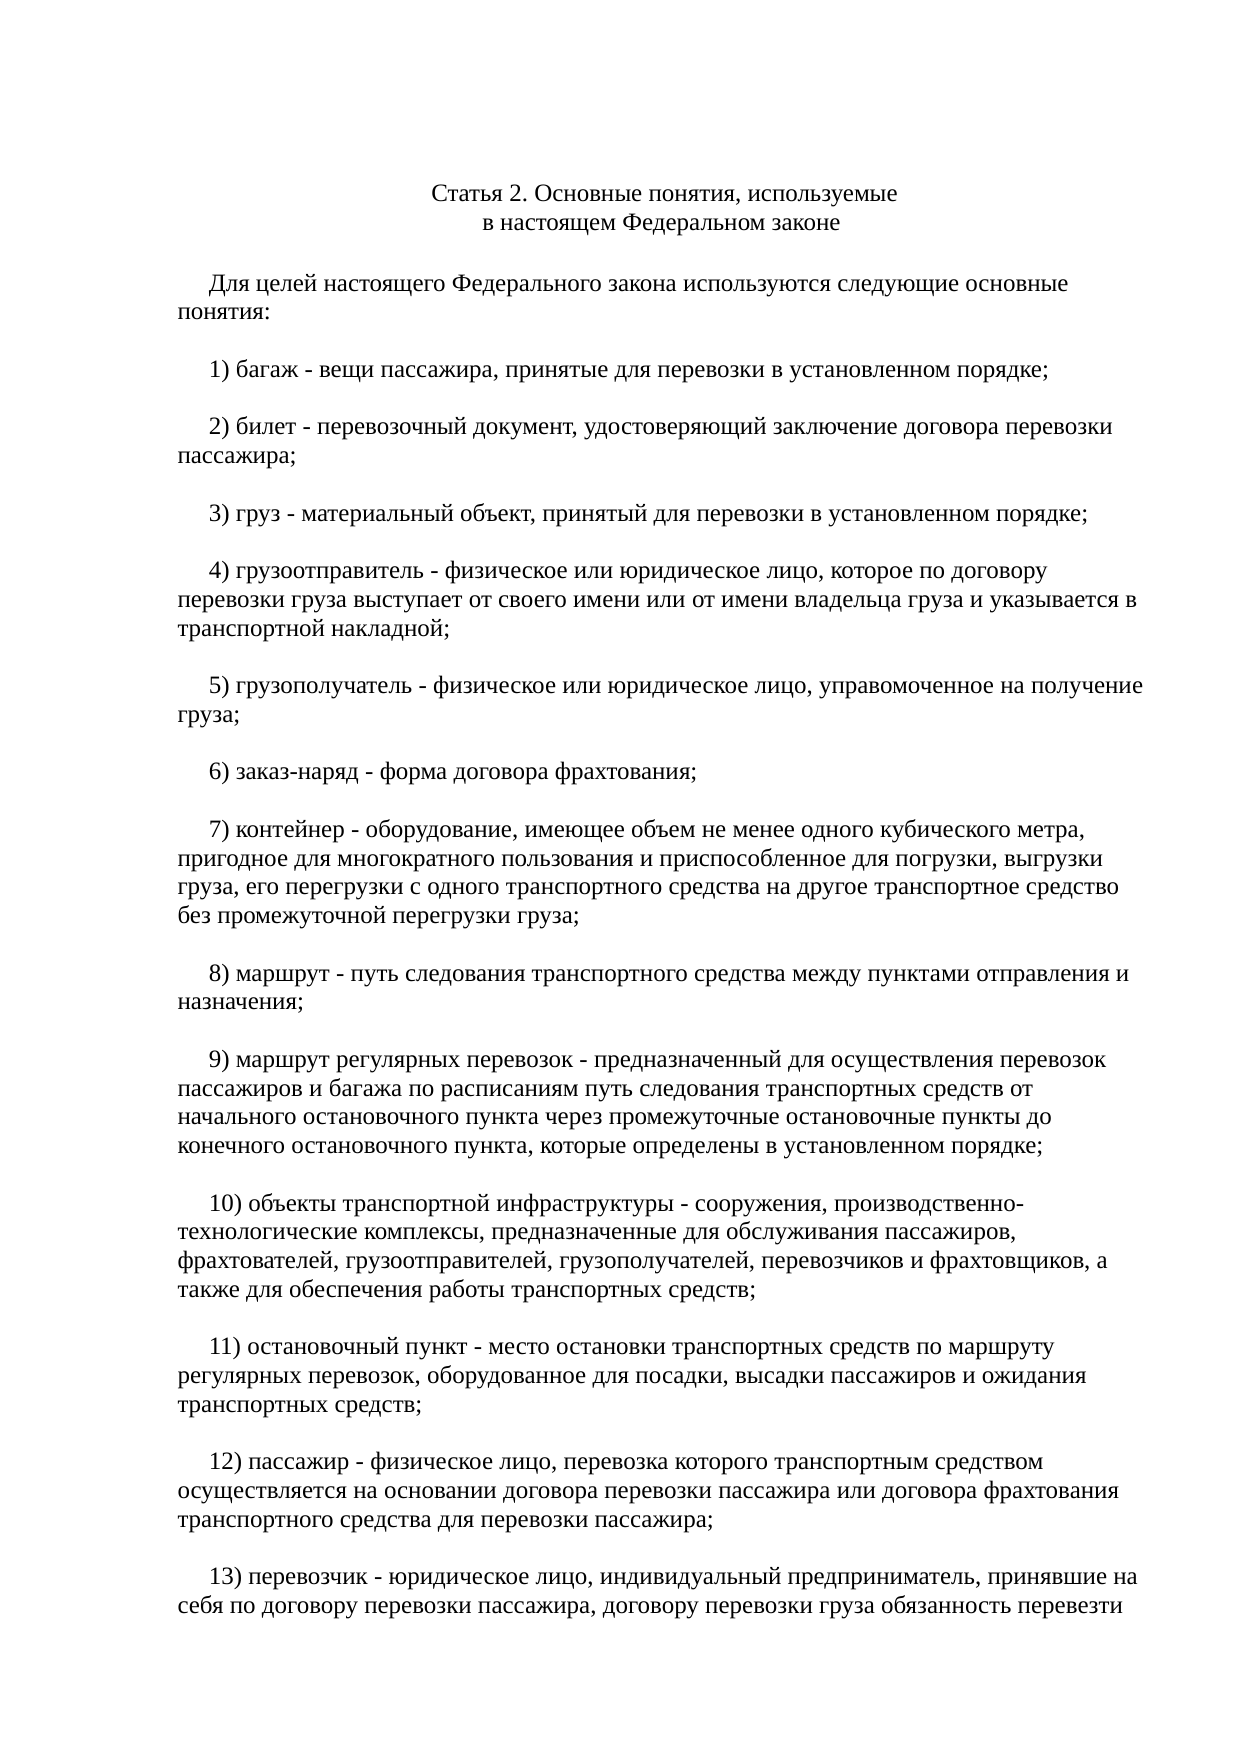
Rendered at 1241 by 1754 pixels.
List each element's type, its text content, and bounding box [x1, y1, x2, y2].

text [177, 118, 1152, 176]
text Для целей настоящего Федерального закона используются следующие основные понятия: 1) багаж - вещи пассажира, принятые для перевозки в установленном порядке; 2) билет - перевозочный документ, удостоверяющий заключение договора перевозки пассажира; 3) груз - материальный объект, принятый для перевозки в установленном порядке; 4) грузоотправитель - физическое или юридическое лицо, которое по договору перевозки груза выступает от своего имени или от имени владельца груза и указывается в транспортной накладной; 5) грузополучатель - физическое или юридическое лицо, управомоченное на получение груза; 6) заказ-наряд - форма договора фрахтования; 7) контейнер - оборудование, имеющее объем не менее одного кубического метра, пригодное для многократного пользования и приспособленное для погрузки, выгрузки груза, его перегрузки с одного транспортного средства на другое транспортное средство без промежуточной перегрузки груза; 8) маршрут - путь следования транспортного средства между пунктами отправления и назначения; 9) маршрут регулярных перевозок - предназначенный для осуществления перевозок пассажиров и багажа по расписаниям путь следования транспортных средств от начального остановочного пункта через промежуточные остановочные пункты до конечного остановочного пункта, которые определены в установленном порядке; 10) объекты транспортной инфраструктуры - сооружения, производственно-технологические комплексы, предназначенные для обслуживания пассажиров, фрахтователей, грузоотправителей, грузополучателей, перевозчиков и фрахтовщиков, а также для обеспечения работы транспортных средств; 11) остановочный пункт - место остановки транспортных средств по маршруту регулярных перевозок, оборудованное для посадки, высадки пассажиров и ожидания транспортных средств; 12) пассажир - физическое лицо, перевозка которого транспортным средством осуществляется на основании договора перевозки пассажира или договора фрахтования транспортного средства для перевозки пассажира; 13) перевозчик - юридическое лицо, индивидуальный предприниматель, принявшие на себя по договору перевозки пассажира, договору перевозки груза обязанность перевезти [177, 239, 1152, 1619]
text Статья 2. Основные понятия, используемые в настоящем Федеральном законе [177, 178, 1152, 236]
